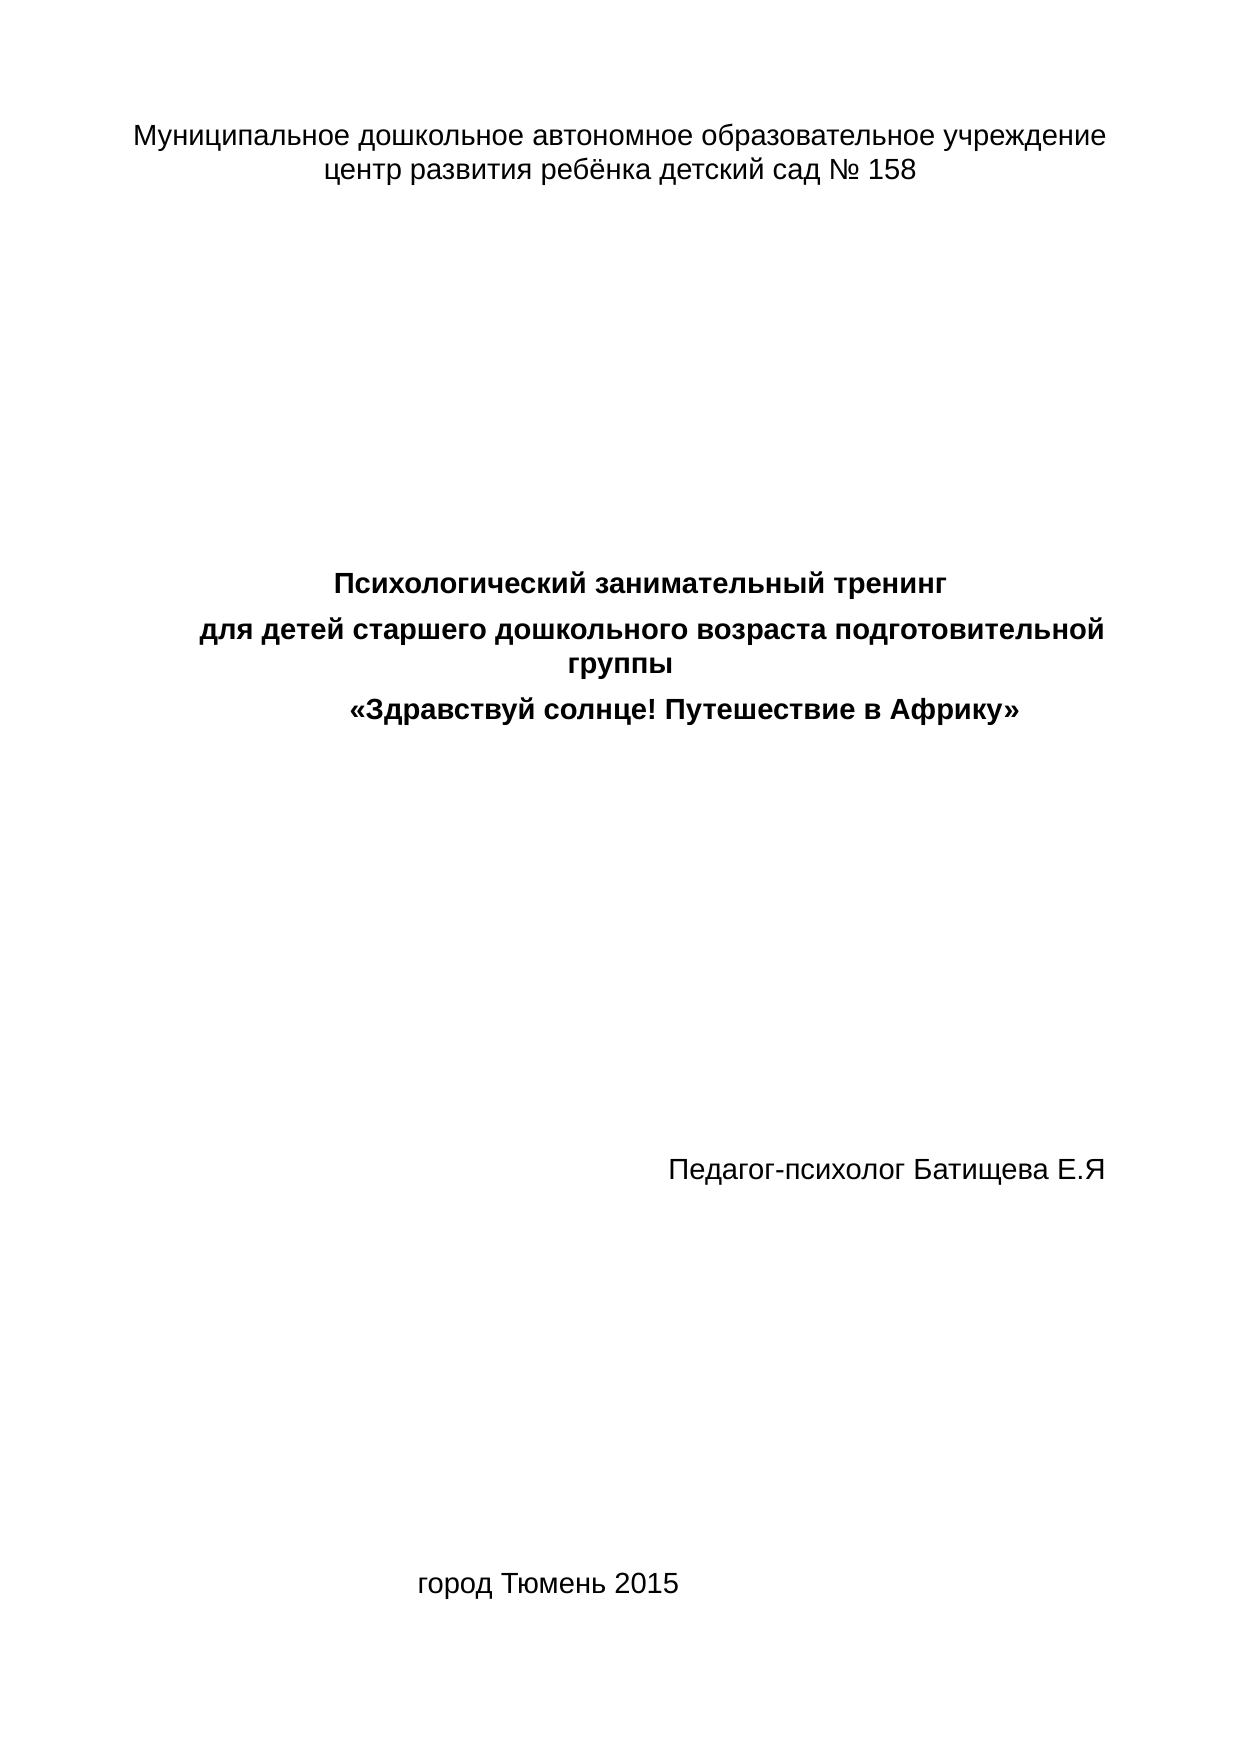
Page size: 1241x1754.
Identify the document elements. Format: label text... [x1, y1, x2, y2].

text город Тюмень 2015 [118, 1566, 1122, 1600]
text Психологический занимательный тренинг [118, 566, 1122, 599]
text «Здравствуй солнце! Путешествие в Африку» [118, 692, 1122, 725]
text для детей старшего дошкольного возраста подготовительной группы [118, 612, 1122, 679]
text Муниципальное дошкольное автономное образовательное учреждение центр развития ребёнка детский сад № 158 [118, 118, 1122, 185]
text Педагог-психолог Батищева Е.Я [118, 1152, 1122, 1186]
